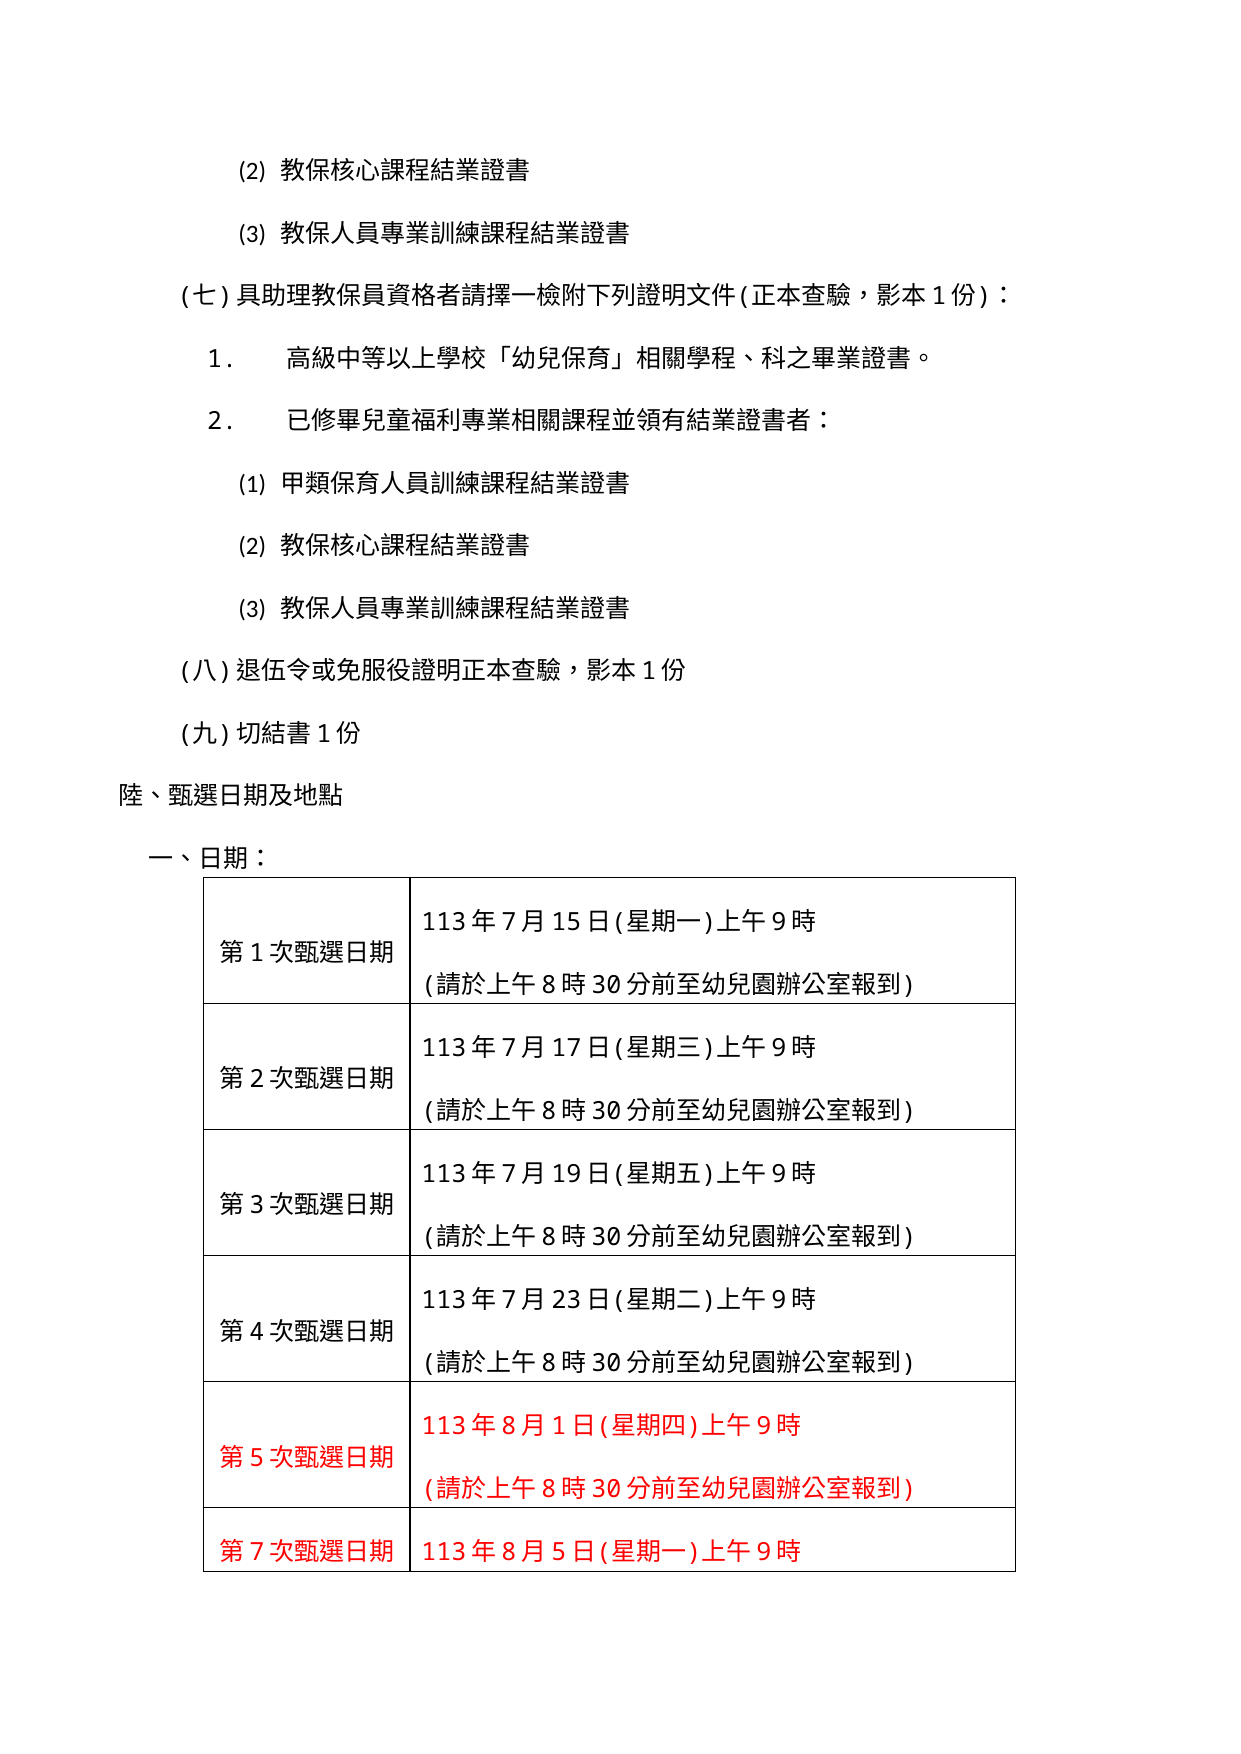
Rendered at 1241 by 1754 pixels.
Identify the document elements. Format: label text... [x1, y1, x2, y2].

list 教保核心課程結業證書 [266, 127, 1122, 189]
list 切結書1份 [177, 689, 1122, 752]
table_header 113年7月15日(星期一)上午9時 (請於上午8時30分前至幼兒園辦公室報到) [411, 878, 1015, 1003]
table_cell 第7次甄選日期 [204, 1508, 409, 1571]
table_cell 113年7月19日(星期五)上午9時 (請於上午8時30分前至幼兒園辦公室報到) [411, 1130, 1015, 1255]
text 陸、甄選日期及地點 [118, 752, 1122, 814]
text 一、日期： [118, 814, 1122, 877]
table_cell 第2次甄選日期 [204, 1004, 409, 1129]
table_cell 第5次甄選日期 [204, 1382, 409, 1507]
list 高級中等以上學校「幼兒保育」相關學程、科之畢業證書。 [207, 314, 1122, 377]
list 教保人員專業訓練課程結業證書 [266, 564, 1122, 627]
list 甲類保育人員訓練課程結業證書 [266, 439, 1122, 502]
table_cell 113年7月17日(星期三)上午9時 (請於上午8時30分前至幼兒園辦公室報到) [411, 1004, 1015, 1129]
list 退伍令或免服役證明正本查驗，影本1份 [177, 627, 1122, 689]
table_cell 第4次甄選日期 [204, 1256, 409, 1381]
list 具助理教保員資格者請擇一檢附下列證明文件(正本查驗，影本1份)： [177, 252, 1122, 314]
table_cell 113年8月5日(星期一)上午9時 [411, 1508, 1015, 1571]
list 教保核心課程結業證書 [266, 502, 1122, 564]
table_cell 第3次甄選日期 [204, 1130, 409, 1255]
table_cell 113年7月23日(星期二)上午9時 (請於上午8時30分前至幼兒園辦公室報到) [411, 1256, 1015, 1381]
list 教保人員專業訓練課程結業證書 [266, 189, 1122, 252]
list 已修畢兒童福利專業相關課程並領有結業證書者： [207, 377, 1122, 439]
table_header 第1次甄選日期 [204, 878, 409, 1003]
table_cell 113年8月1日(星期四)上午9時 (請於上午8時30分前至幼兒園辦公室報到) [411, 1382, 1015, 1507]
